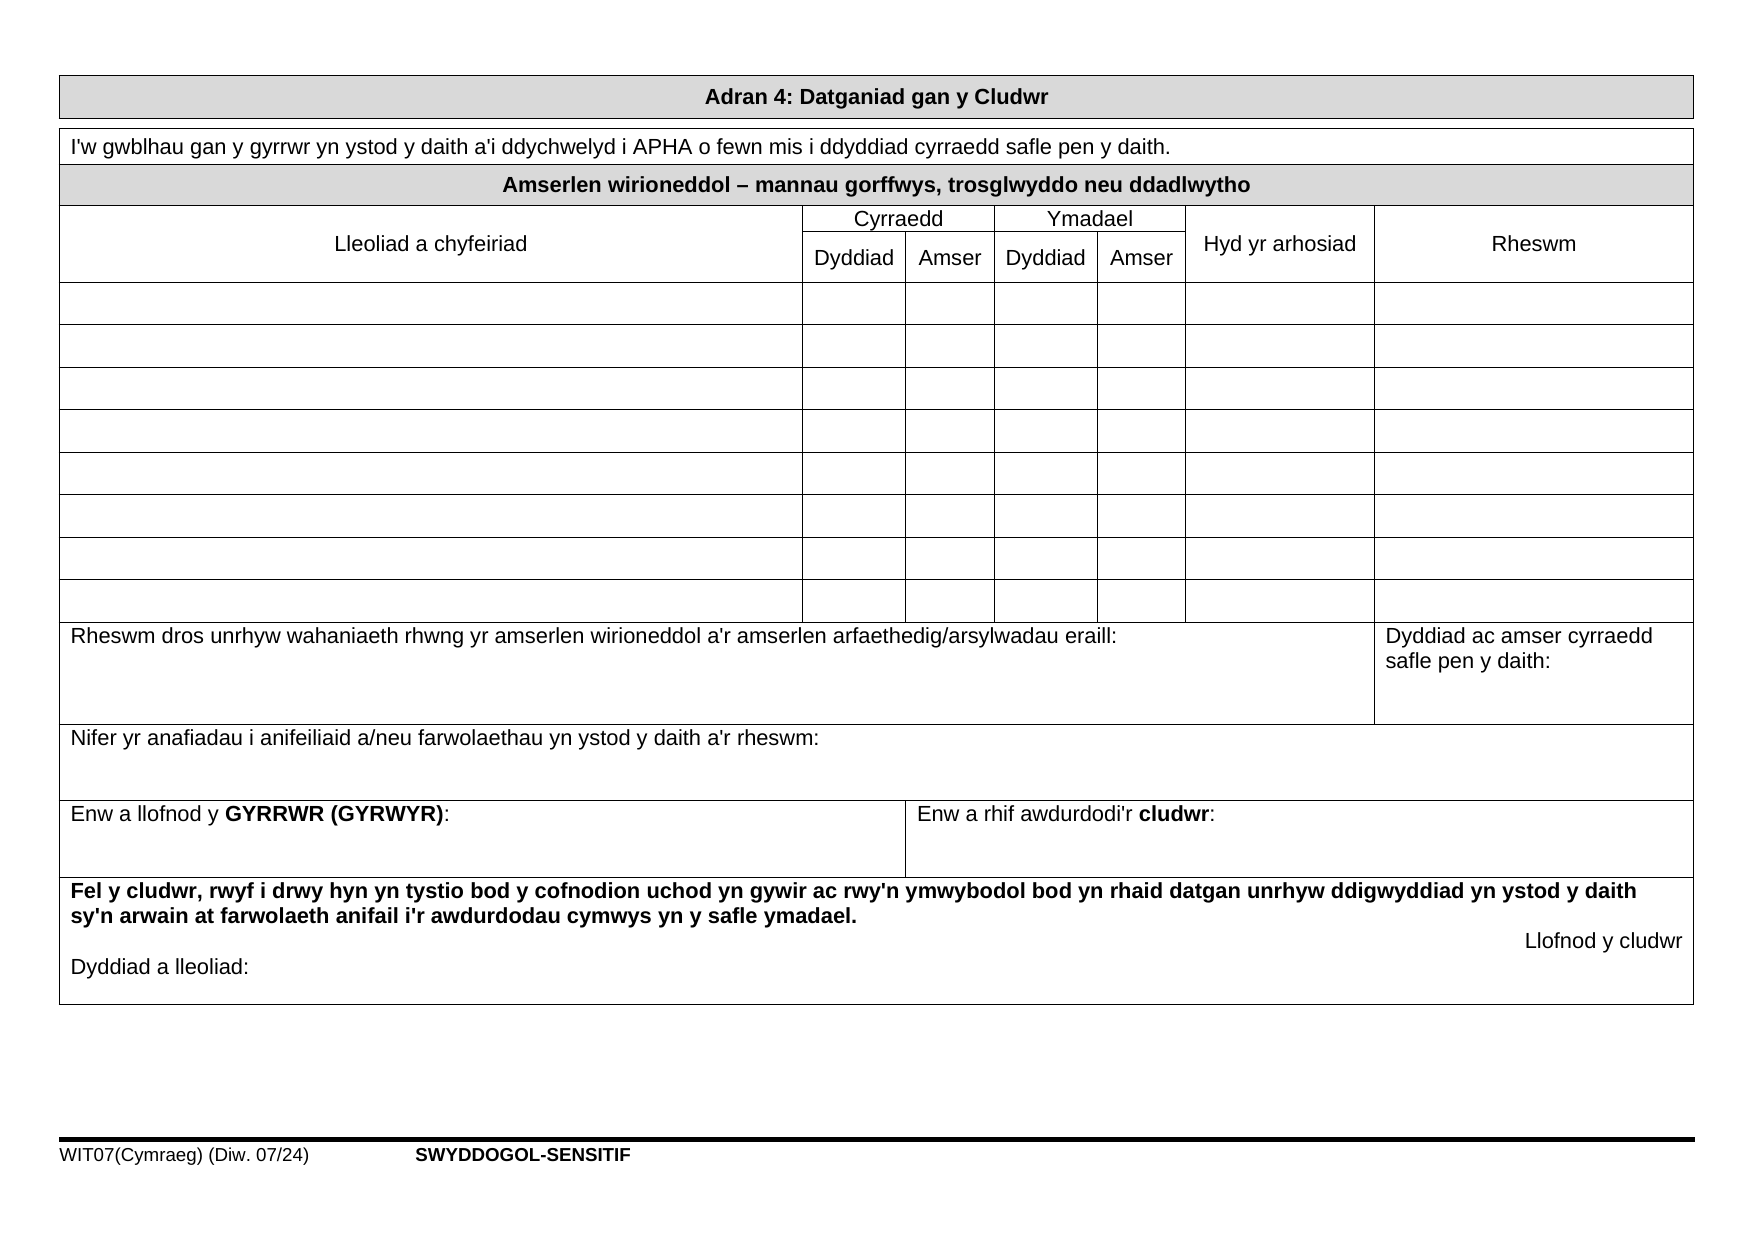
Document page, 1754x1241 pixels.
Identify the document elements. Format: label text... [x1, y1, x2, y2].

table_cell [803, 453, 905, 494]
table_cell Rheswm [1375, 206, 1693, 282]
table_cell [803, 283, 905, 324]
table_cell [1186, 410, 1374, 452]
table_cell [906, 368, 994, 409]
table_cell [60, 368, 802, 409]
table_cell [1186, 495, 1374, 537]
table_cell Amser [1098, 232, 1185, 282]
table_cell [1186, 538, 1374, 579]
table_cell [995, 325, 1097, 367]
table_cell [60, 283, 802, 324]
table_cell [906, 283, 994, 324]
table_cell [906, 495, 994, 537]
table_cell Lleoliad a chyfeiriad [60, 206, 802, 282]
table_cell [906, 538, 994, 579]
table_cell [60, 538, 802, 579]
table_cell Cyrraedd [803, 206, 994, 231]
table_cell [1186, 368, 1374, 409]
table_cell [1375, 538, 1693, 579]
table_cell [995, 410, 1097, 452]
table_cell [1098, 453, 1185, 494]
table_cell [1375, 325, 1693, 367]
table_cell Ymadael [995, 206, 1185, 231]
table_cell [803, 325, 905, 367]
table_cell [1098, 495, 1185, 537]
table_cell [906, 410, 994, 452]
table_cell [803, 495, 905, 537]
table_cell Fel y cludwr, rwyf i drwy hyn yn tystio bod y cofnodion uchod yn gywir ac rwy'n ymwybodol bod yn rhaid datgan unrhyw ddigwyddiad yn ystod y daith sy'n arwain at farwolaeth anifail i'r awdurdodau cymwys yn y safle ymadael. [60, 878, 1693, 928]
table_cell [60, 453, 802, 494]
table_cell [1186, 453, 1374, 494]
table_cell Llofnod y cludwr [863, 928, 1693, 1004]
table_cell [1375, 368, 1693, 409]
table_cell [995, 580, 1097, 622]
table_cell Hyd yr arhosiad [1186, 206, 1374, 282]
table_cell [1098, 368, 1185, 409]
table_header Adran 4: Datganiad gan y Cludwr [60, 76, 1693, 118]
table_cell [1186, 325, 1374, 367]
table_cell [1375, 495, 1693, 537]
table_cell [1375, 453, 1693, 494]
table_cell [906, 580, 994, 622]
table_cell [995, 495, 1097, 537]
table_cell Amserlen wirioneddol – mannau gorffwys, trosglwyddo neu ddadlwytho [60, 165, 1693, 205]
table_cell [906, 325, 994, 367]
table_cell [60, 410, 802, 452]
table_cell [803, 410, 905, 452]
table_cell [803, 368, 905, 409]
table_cell [906, 453, 994, 494]
table_cell [60, 495, 802, 537]
table_cell [1375, 410, 1693, 452]
table_cell [1098, 538, 1185, 579]
table_cell [803, 538, 905, 579]
table_cell [1375, 580, 1693, 622]
table_cell Amser [906, 232, 994, 282]
table_cell Dyddiad ac amser cyrraedd safle pen y daith: [1375, 623, 1693, 723]
table_cell [995, 538, 1097, 579]
table_cell Rheswm dros unrhyw wahaniaeth rhwng yr amserlen wirioneddol a'r amserlen arfaethedig/arsylwadau eraill: [60, 623, 1374, 723]
table_cell I'w gwblhau gan y gyrrwr yn ystod y daith a'i ddychwelyd i APHA o fewn mis i ddyddiad cyrraedd safle pen y daith. [60, 129, 1693, 164]
table_cell [995, 368, 1097, 409]
table_cell [1186, 580, 1374, 622]
table_cell [803, 580, 905, 622]
table_cell Dyddiad [803, 232, 905, 282]
table_cell Nifer yr anafiadau i anifeiliaid a/neu farwolaethau yn ystod y daith a'r rheswm: [60, 725, 1693, 800]
table_cell [59, 119, 1694, 128]
table_cell [1375, 283, 1693, 324]
table_cell Enw a rhif awdurdodi'r cludwr: [906, 801, 1693, 877]
table_cell [60, 580, 802, 622]
table_cell [1098, 580, 1185, 622]
table_cell [1186, 283, 1374, 324]
table_cell [1098, 325, 1185, 367]
table_cell Enw a llofnod y GYRRWR (GYRWYR): [60, 801, 905, 877]
table_cell Dyddiad a lleoliad: [60, 928, 863, 1004]
table_cell [1098, 410, 1185, 452]
table_cell Dyddiad [995, 232, 1097, 282]
table_cell [1098, 283, 1185, 324]
table_cell [60, 325, 802, 367]
table_cell [995, 283, 1097, 324]
table_cell [995, 453, 1097, 494]
